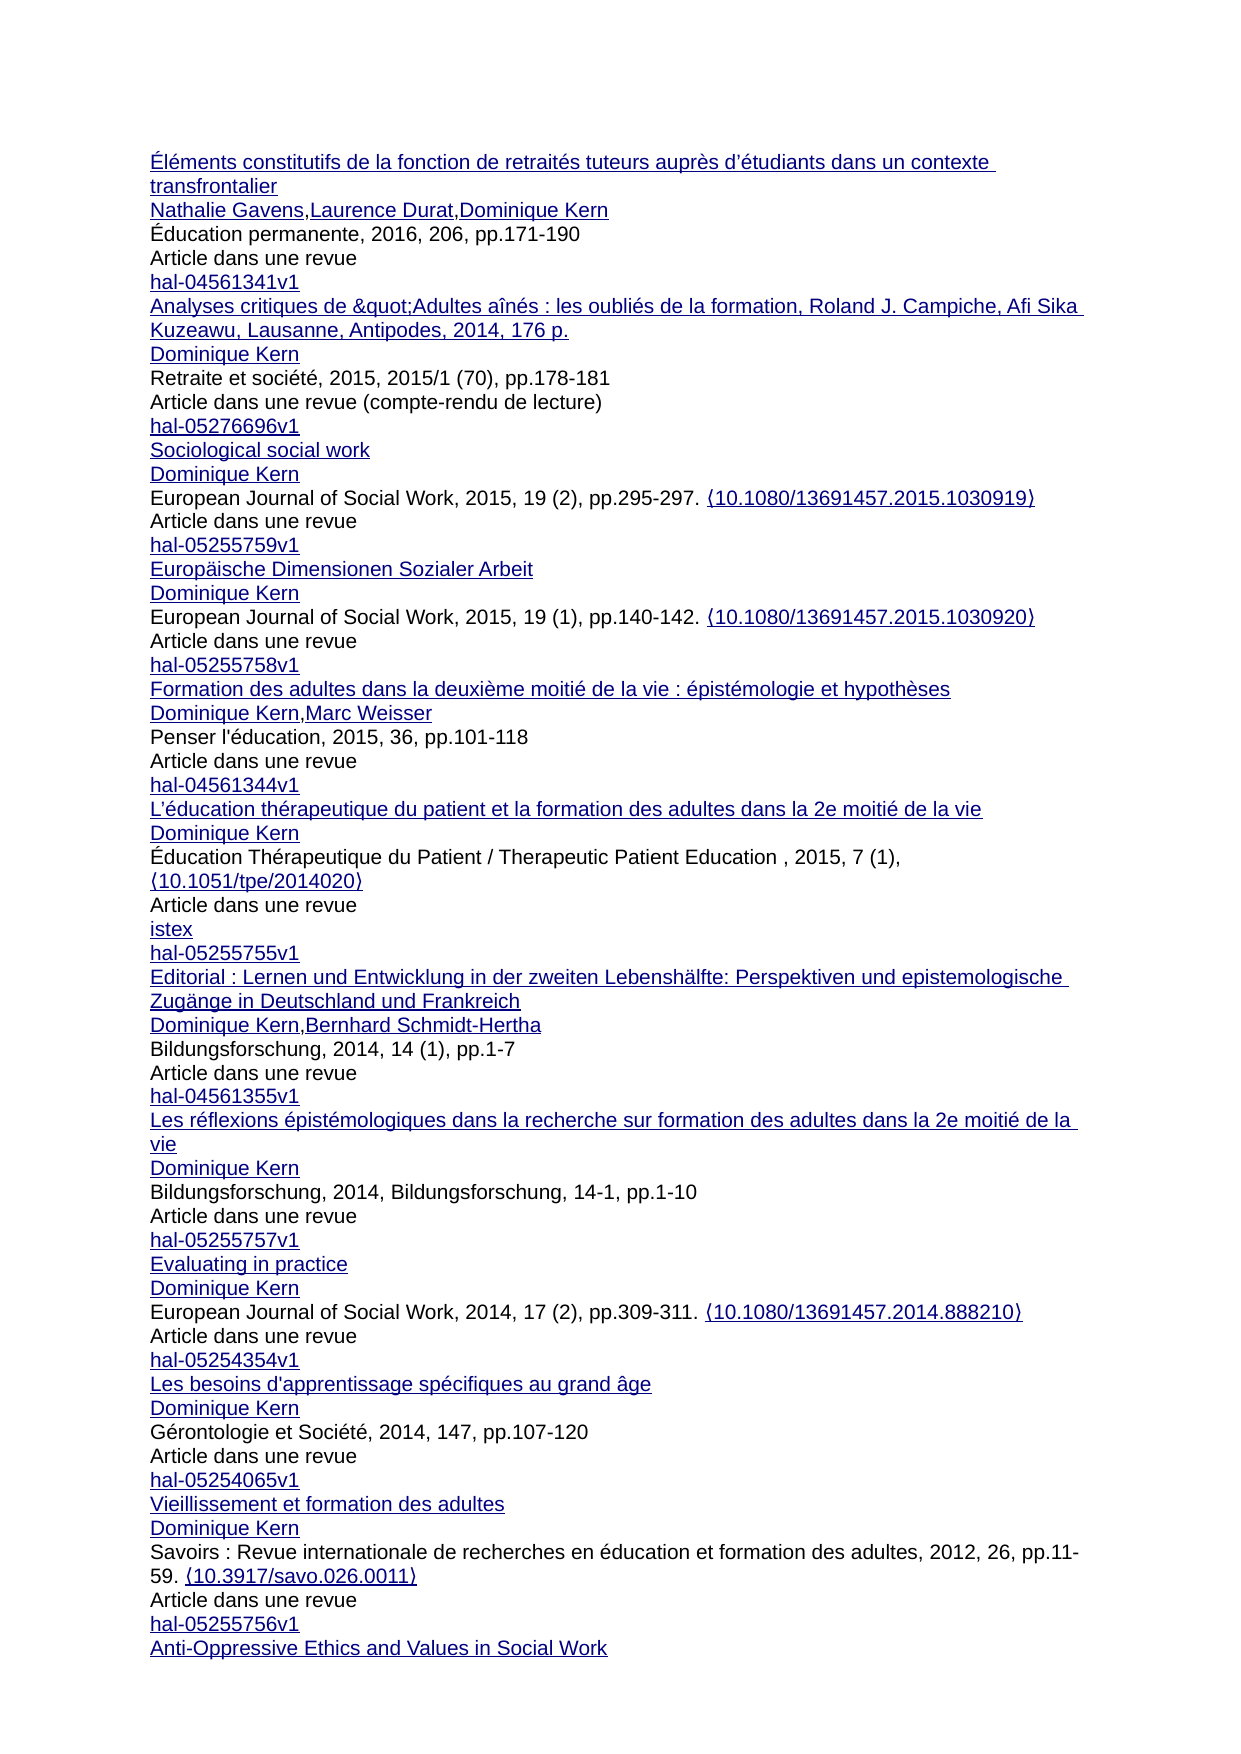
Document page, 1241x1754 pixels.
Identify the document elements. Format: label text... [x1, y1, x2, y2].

table_cell Analyses critiques de &quot;Adultes aînés : les oubliés de la formation, Roland J. Campiche, Afi Sika Kuzeawu, Lausanne, Antipodes, 2014, 176 p. Dominique Kern Retraite et société, 2015, 2015/1 (70), pp.178-181 Article dans une revue (compte-rendu de lecture) hal-05276696v1 [150, 294, 1090, 437]
table_cell L’éducation thérapeutique du patient et la formation des adultes dans la 2e moitié de la vie Dominique Kern Éducation Thérapeutique du Patient / Therapeutic Patient Education , 2015, 7 (1), ⟨10.1051/tpe/2014020⟩ Article dans une revue istex hal-05255755v1 [150, 797, 1090, 964]
table_cell Vieillissement et formation des adultes Dominique Kern Savoirs : Revue internationale de recherches en éducation et formation des adultes, 2012, 26, pp.11-59. ⟨10.3917/savo.026.0011⟩ Article dans une revue hal-05255756v1 [150, 1492, 1090, 1635]
table_cell Europäische Dimensionen Sozialer Arbeit Dominique Kern European Journal of Social Work, 2015, 19 (1), pp.140-142. ⟨10.1080/13691457.2015.1030920⟩ Article dans une revue hal-05255758v1 [150, 557, 1090, 677]
table_cell Anti-Oppressive Ethics and Values in Social Work [150, 1635, 1090, 1659]
table_cell Éléments constitutifs de la fonction de retraités tuteurs auprès d’étudiants dans un contexte transfrontalier Nathalie Gavens,Laurence Durat,Dominique Kern Éducation permanente, 2016, 206, pp.171-190 Article dans une revue hal-04561341v1 [150, 150, 1090, 294]
table_cell Formation des adultes dans la deuxième moitié de la vie : épistémologie et hypothèses Dominique Kern,Marc Weisser Penser l'éducation, 2015, 36, pp.101-118 Article dans une revue hal-04561344v1 [150, 677, 1090, 797]
table_cell Sociological social work Dominique Kern European Journal of Social Work, 2015, 19 (2), pp.295-297. ⟨10.1080/13691457.2015.1030919⟩ Article dans une revue hal-05255759v1 [150, 438, 1090, 557]
table_cell Evaluating in practice Dominique Kern European Journal of Social Work, 2014, 17 (2), pp.309-311. ⟨10.1080/13691457.2014.888210⟩ Article dans une revue hal-05254354v1 [150, 1252, 1090, 1372]
table_cell Editorial : Lernen und Entwicklung in der zweiten Lebenshälfte: Perspektiven und epistemologische Zugänge in Deutschland und Frankreich Dominique Kern,Bernhard Schmidt-Hertha Bildungsforschung, 2014, 14 (1), pp.1-7 Article dans une revue hal-04561355v1 [150, 965, 1090, 1108]
table_cell Les réflexions épistémologiques dans la recherche sur formation des adultes dans la 2e moitié de la vie Dominique Kern Bildungsforschung, 2014, Bildungsforschung, 14-1, pp.1-10 Article dans une revue hal-05255757v1 [150, 1108, 1090, 1252]
table_cell Les besoins d'apprentissage spécifiques au grand âge Dominique Kern Gérontologie et Société, 2014, 147, pp.107-120 Article dans une revue hal-05254065v1 [150, 1372, 1090, 1492]
